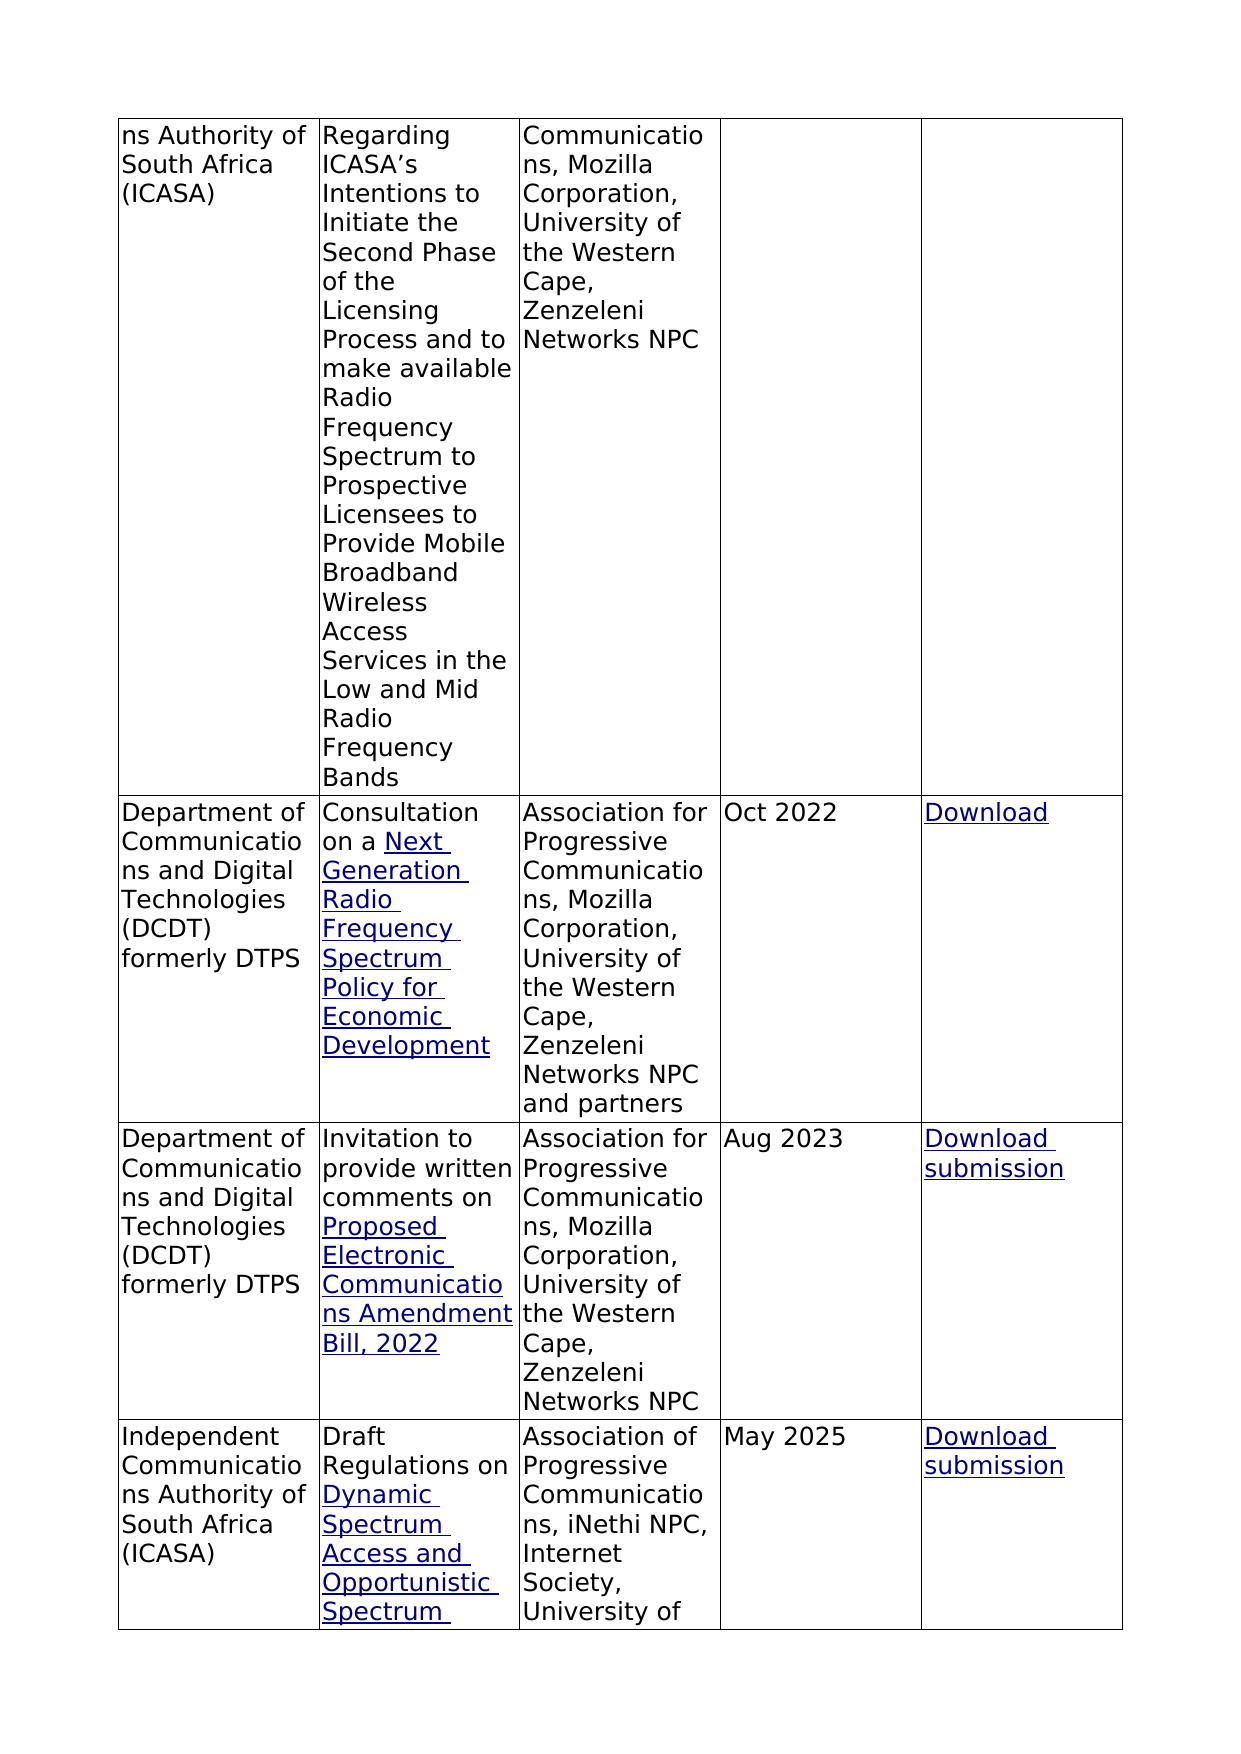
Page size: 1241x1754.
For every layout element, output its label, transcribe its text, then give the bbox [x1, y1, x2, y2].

table_cell Regarding ICASA’s Intentions to Initiate the Second Phase of the Licensing Process and to make available Radio Frequency Spectrum to Prospective Licensees to Provide Mobile Broadband Wireless Access Services in the Low and Mid Radio Frequency Bands [320, 119, 519, 795]
table_cell Independent Communications Authority of South Africa (ICASA) [119, 1420, 319, 1629]
table_cell Association for Progressive Communications, Mozilla Corporation, University of the Western Cape, Zenzeleni Networks NPC [520, 1123, 720, 1419]
table_cell Department of Communications and Digital Technologies (DCDT) formerly DTPS [119, 1123, 319, 1419]
table_cell Communications, Mozilla Corporation, University of the Western Cape, Zenzeleni Networks NPC [520, 119, 720, 795]
table_cell Draft Regulations on Dynamic Spectrum Access and Opportunistic Spectrum [320, 1420, 519, 1629]
table_cell [721, 119, 921, 795]
table_cell Department of Communications and Digital Technologies (DCDT) formerly DTPS [119, 796, 319, 1122]
table_cell Aug 2023 [721, 1123, 921, 1419]
table_cell May 2025 [721, 1420, 921, 1629]
table_cell Oct 2022 [721, 796, 921, 1122]
table_cell Association for Progressive Communications, Mozilla Corporation, University of the Western Cape, Zenzeleni Networks NPC and partners [520, 796, 720, 1122]
table_cell [922, 119, 1122, 795]
table_cell Download [922, 796, 1122, 1122]
table_cell Download submission [922, 1123, 1122, 1419]
table_cell ns Authority of South Africa (ICASA) [119, 119, 319, 795]
table_cell Download submission [922, 1420, 1122, 1629]
table_cell Invitation to provide written comments on Proposed Electronic Communications Amendment Bill, 2022 [320, 1123, 519, 1419]
table_cell Association of Progressive Communications, iNethi NPC, Internet Society, University of [520, 1420, 720, 1629]
table_cell Consultation on a Next Generation Radio Frequency Spectrum Policy for Economic Development [320, 796, 519, 1122]
